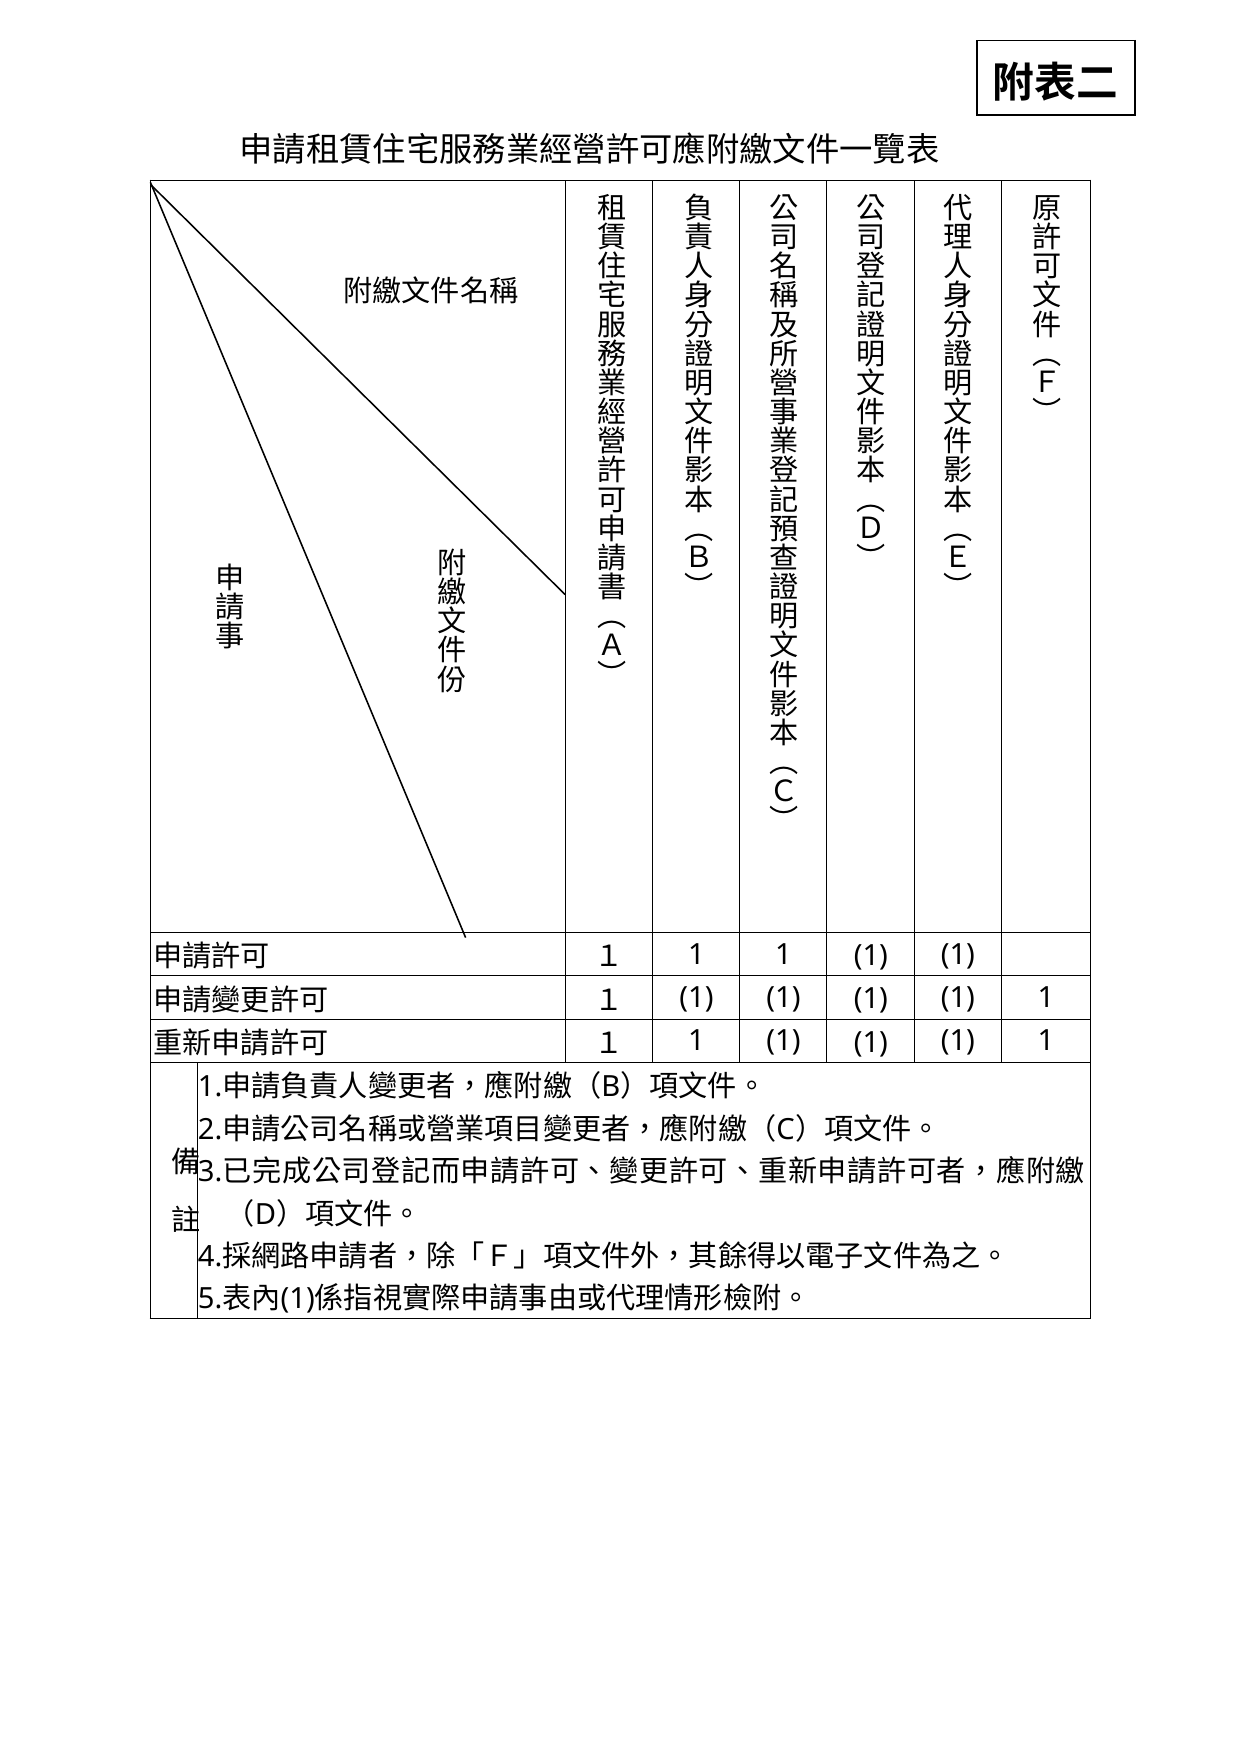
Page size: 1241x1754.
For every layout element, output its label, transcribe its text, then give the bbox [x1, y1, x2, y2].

text [978, 41, 1134, 114]
table_header [157, 193, 565, 932]
table_cell (1) [653, 976, 739, 1019]
table_header [151, 189, 462, 932]
table_header 負責人身分證明文件影本（Ｂ） [653, 181, 739, 932]
text 申請租賃住宅服務業經營許可應附繳文件一覽表 [148, 123, 1092, 171]
table_cell (1) [827, 1020, 914, 1062]
table_cell 1 [1002, 976, 1090, 1019]
table_header 公司名稱及所營事業登記預查證明文件影本（Ｃ） [740, 181, 826, 932]
table_cell [1002, 933, 1090, 975]
table_cell (1) [740, 976, 826, 1019]
table_cell 重新申請許可 [151, 1020, 565, 1062]
table_cell (1) [740, 1020, 826, 1062]
table_cell 申請許可 [151, 933, 565, 975]
table_cell (1) [827, 933, 914, 975]
text 附表二 [993, 49, 1119, 106]
table_header 原許可文件（Ｆ） [1002, 181, 1090, 932]
table_cell (1) [915, 1020, 1001, 1062]
table_cell 1 [1002, 1020, 1090, 1062]
table_header 租賃住宅服務業經營許可申請書（Ａ） [566, 181, 652, 932]
table_cell 1.申請負責人變更者，應附繳（B）項文件。 2.申請公司名稱或營業項目變更者，應附繳（C）項文件。 3.已完成公司登記而申請許可、變更許可、重新申請許可者，應附繳（D）項文件。 4.採網路申請者，除「Ｆ」項文件外，其餘得以電子文件為之。 5.表內(1)係指視實際申請事由或代理情形檢附。 [198, 1063, 1090, 1317]
table_cell 備 註 [151, 1063, 197, 1317]
table_cell 1 [740, 933, 826, 975]
table_header 代理人身分證明文件影本（Ｅ） [915, 181, 1001, 932]
table_cell 1 [653, 933, 739, 975]
table_cell (1) [915, 976, 1001, 1019]
table_cell 申請變更許可 [151, 976, 565, 1019]
table_header 公司登記證明文件影本（Ｄ） [827, 181, 914, 932]
table_cell 1 [653, 1020, 739, 1062]
table_cell １ [566, 1020, 652, 1062]
table_cell (1) [915, 933, 1001, 975]
table_cell (1) [827, 976, 914, 1019]
table_cell １ [566, 933, 652, 975]
table_cell １ [566, 976, 652, 1019]
table_header [151, 181, 565, 592]
